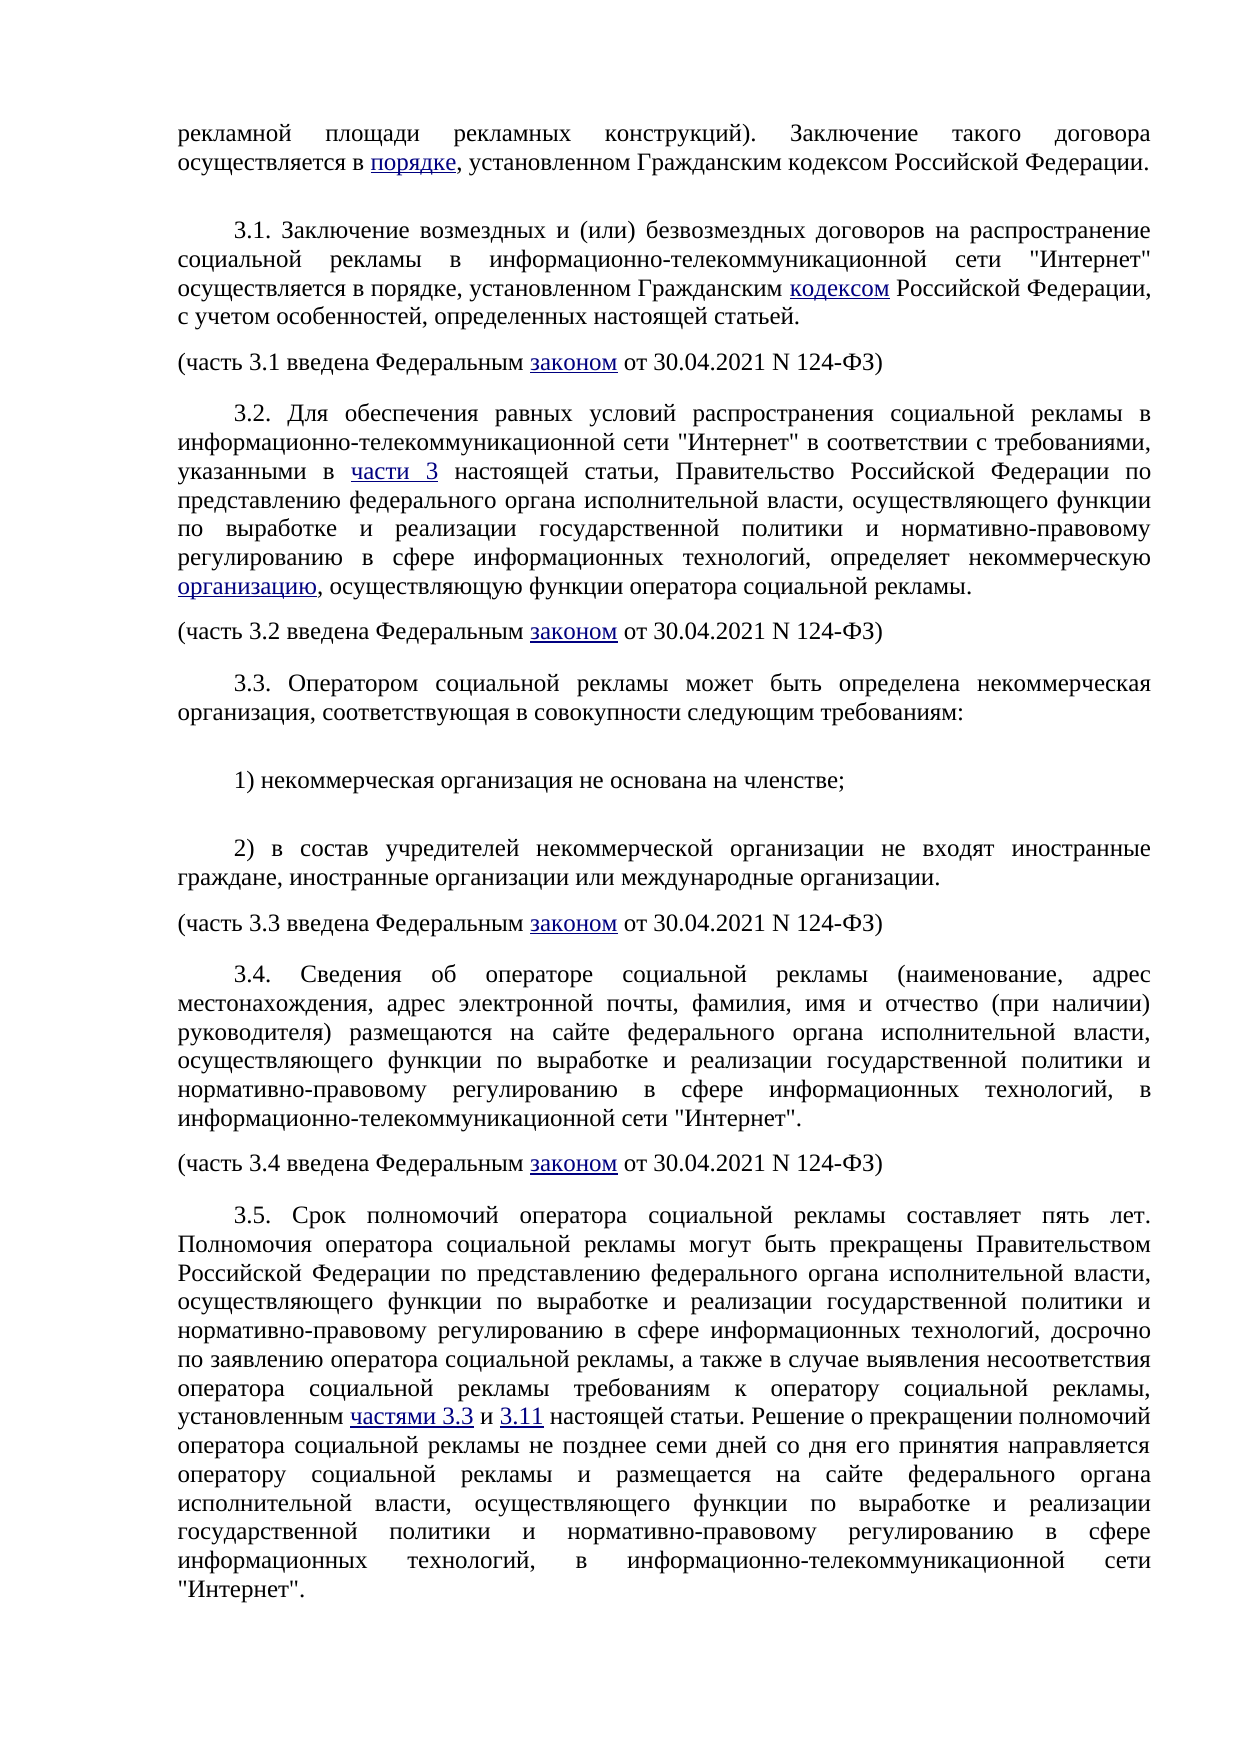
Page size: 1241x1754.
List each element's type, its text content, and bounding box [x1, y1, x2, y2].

text 3.1. Заключение возмездных и (или) безвозмездных договоров на распространение социальной рекламы в информационно-телекоммуникационной сети "Интернет" осуществляется в порядке, установленном Гражданским кодексом Российской Федерации, с учетом особенностей, определенных настоящей статьей. [177, 215, 1152, 330]
text (часть 3.4 введена Федеральным законом от 30.04.2021 N 124-ФЗ) [177, 1148, 1152, 1177]
text 3.3. Оператором социальной рекламы может быть определена некоммерческая организация, соответствующая в совокупности следующим требованиям: [177, 668, 1152, 726]
text 2) в состав учредителей некоммерческой организации не входят иностранные граждане, иностранные организации или международные организации. [177, 833, 1152, 891]
text (часть 3.1 введена Федеральным законом от 30.04.2021 N 124-ФЗ) [177, 347, 1152, 376]
text 1) некоммерческая организация не основана на членстве; [177, 765, 1152, 794]
text (часть 3.2 введена Федеральным законом от 30.04.2021 N 124-ФЗ) [177, 616, 1152, 645]
text 3.4. Сведения об операторе социальной рекламы (наименование, адрес местонахождения, адрес электронной почты, фамилия, имя и отчество (при наличии) руководителя) размещаются на сайте федерального органа исполнительной власти, осуществляющего функции по выработке и реализации государственной политики и нормативно-правовому регулированию в сфере информационных технологий, в информационно-телекоммуникационной сети "Интернет". [177, 959, 1152, 1132]
text 3.2. Для обеспечения равных условий распространения социальной рекламы в информационно-телекоммуникационной сети "Интернет" в соответствии с требованиями, указанными в части 3 настоящей статьи, Правительство Российской Федерации по представлению федерального органа исполнительной власти, осуществляющего функции по выработке и реализации государственной политики и нормативно-правовому регулированию в сфере информационных технологий, определяет некоммерческую организацию, осуществляющую функции оператора социальной рекламы. [177, 398, 1152, 600]
text (часть 3.3 введена Федеральным законом от 30.04.2021 N 124-ФЗ) [177, 908, 1152, 936]
text 3.5. Срок полномочий оператора социальной рекламы составляет пять лет. Полномочия оператора социальной рекламы могут быть прекращены Правительством Российской Федерации по представлению федерального органа исполнительной власти, осуществляющего функции по выработке и реализации государственной политики и нормативно-правовому регулированию в сфере информационных технологий, досрочно по заявлению оператора социальной рекламы, а также в случае выявления несоответствия оператора социальной рекламы требованиям к оператору социальной рекламы, установленным частями 3.3 и 3.11 настоящей статьи. Решение о прекращении полномочий оператора социальной рекламы не позднее семи дней со дня его принятия направляется оператору социальной рекламы и размещается на сайте федерального органа исполнительной власти, осуществляющего функции по выработке и реализации государственной политики и нормативно-правовому регулированию в сфере информационных технологий, в информационно-телекоммуникационной сети "Интернет". [177, 1200, 1152, 1603]
text рекламной площади рекламных конструкций). Заключение такого договора осуществляется в порядке, установленном Гражданским кодексом Российской Федерации. [177, 118, 1152, 176]
